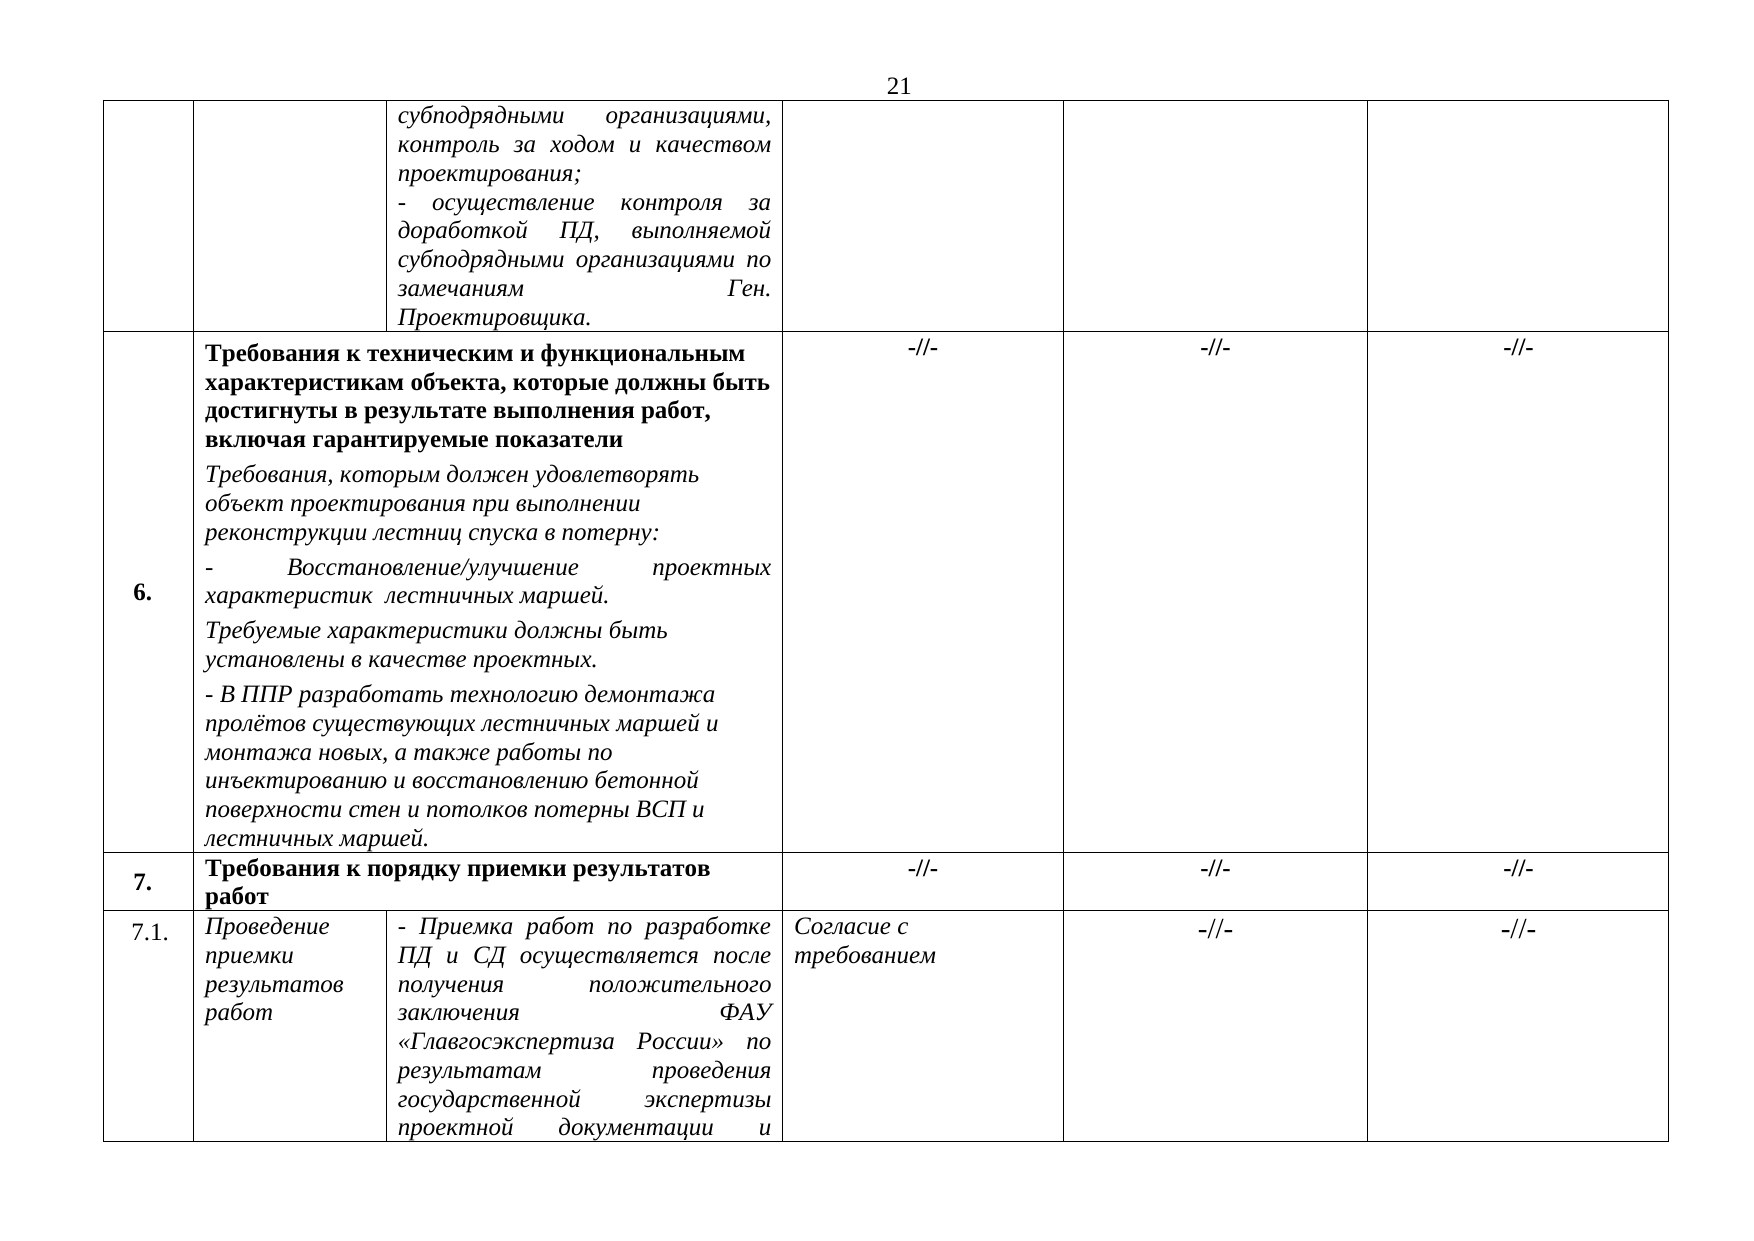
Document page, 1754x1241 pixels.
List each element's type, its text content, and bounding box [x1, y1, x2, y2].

table_cell [1064, 101, 1367, 331]
table_cell Проведение приемки результатов работ [194, 911, 386, 1141]
table_cell Требования к порядку приемки результатов работ [194, 853, 782, 910]
table_cell субподрядными организациями, контроль за ходом и качеством проектирования; - осуществление контроля за доработкой ПД, выполняемой субподрядными организациями по замечаниям Ген. Проектировщика. [387, 101, 782, 331]
table_cell -//- [783, 853, 1063, 910]
table_cell 7.1. [104, 911, 193, 1141]
table_cell [104, 101, 193, 331]
table_cell Согласие с требованием [783, 911, 1063, 1141]
table_cell -//- [1064, 332, 1367, 852]
table_cell 6. [104, 332, 193, 852]
table_cell - Приемка работ по разработке ПД и СД осуществляется после получения положительного заключения ФАУ «Главгосэкспертиза России» по результатам проведения государственной экспертизы проектной документации и [387, 911, 782, 1141]
table_cell -//- [1368, 853, 1668, 910]
table_cell -//- [1064, 853, 1367, 910]
table_cell -//- [783, 332, 1063, 852]
table_cell 7. [104, 853, 193, 910]
table_cell -//- [1368, 911, 1668, 1141]
table_cell Требования к техническим и функциональным характеристикам объекта, которые должны быть достигнуты в результате выполнения работ, включая гарантируемые показатели Требования, которым должен удовлетворять объект проектирования при выполнении реконструкции лестниц спуска в потерну: - Восстановление/улучшение проектных характеристик лестничных маршей. Требуемые характеристики должны быть установлены в качестве проектных. - В ППР разработать технологию демонтажа пролётов существующих лестничных маршей и монтажа новых, а также работы по инъектированию и восстановлению бетонной поверхности стен и потолков потерны ВСП и лестничных маршей. [194, 332, 782, 852]
table_cell [783, 101, 1063, 331]
table_cell -//- [1064, 911, 1367, 1141]
table_cell -//- [1368, 332, 1668, 852]
table_cell [1368, 101, 1668, 331]
table_cell [194, 101, 386, 331]
